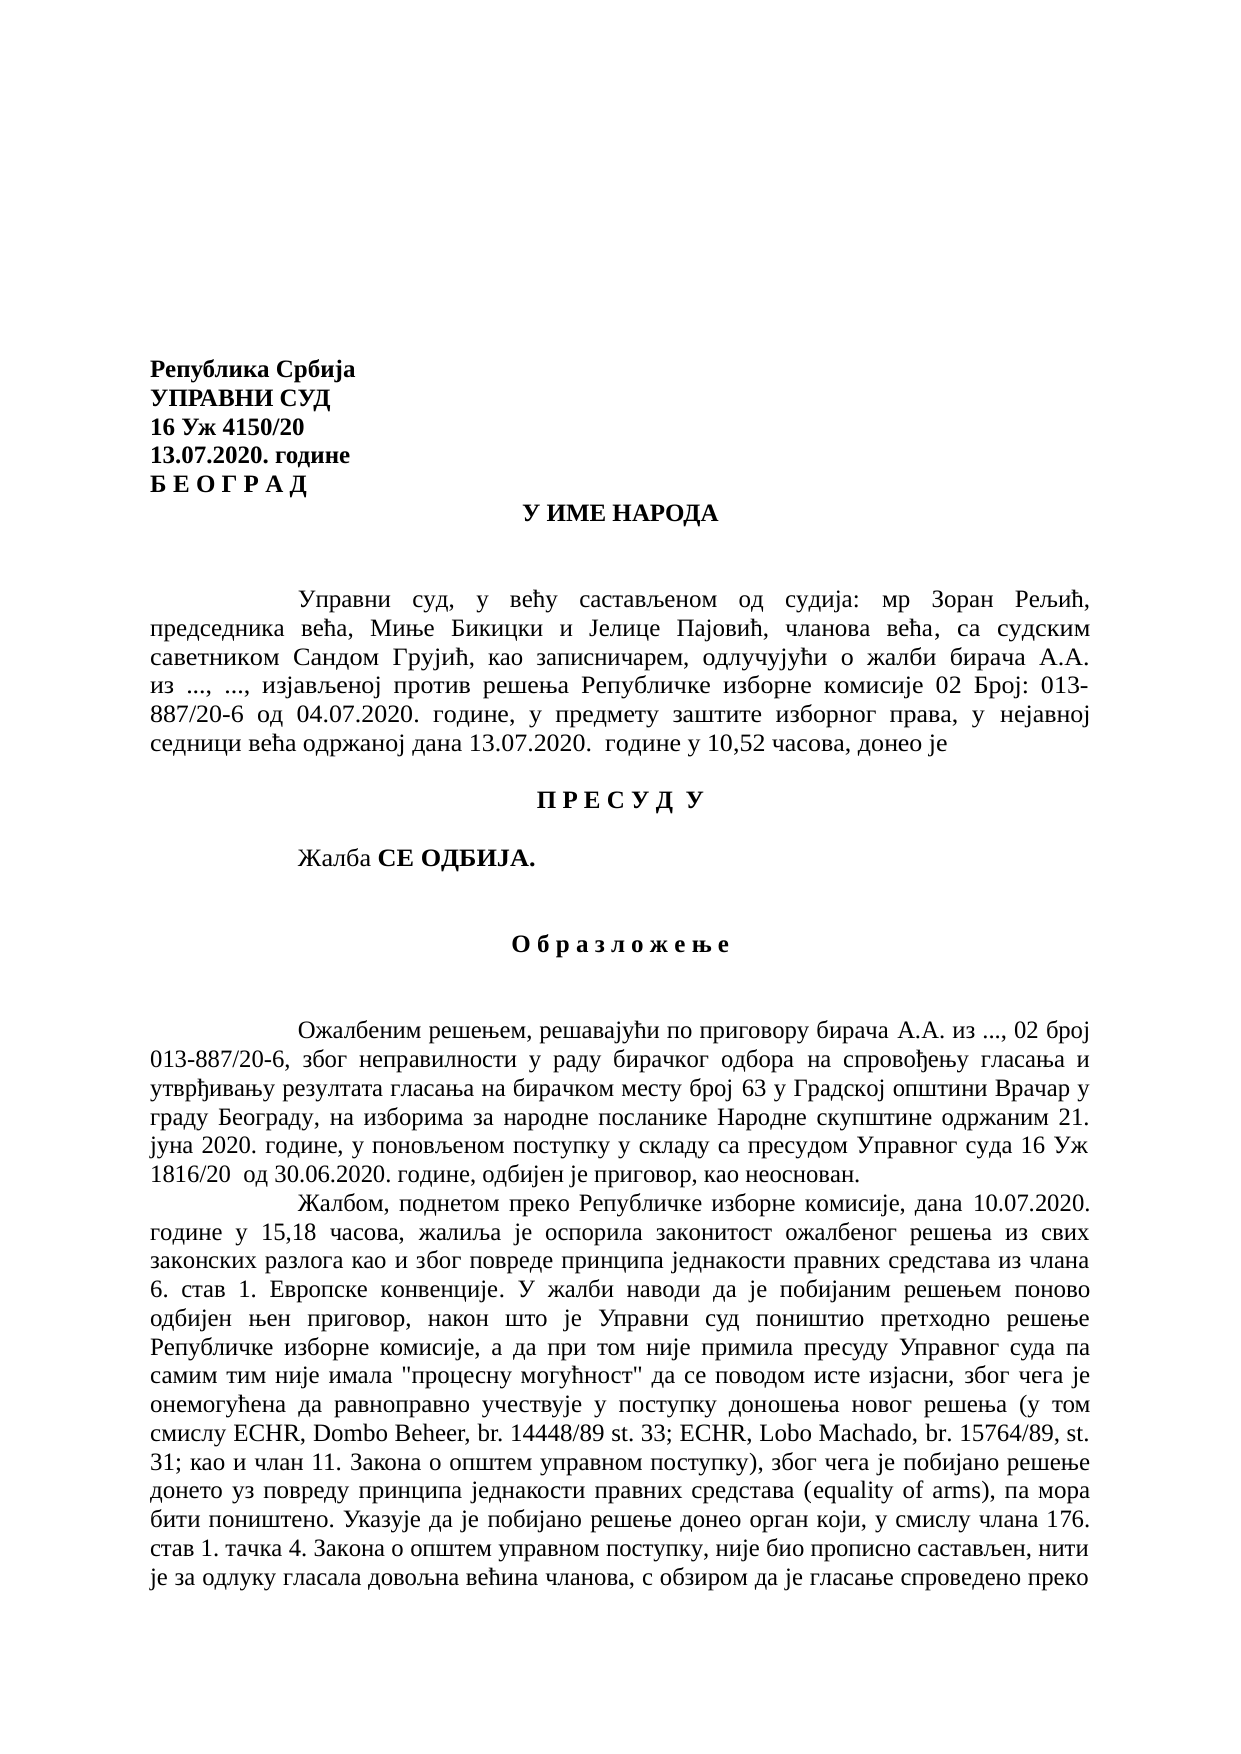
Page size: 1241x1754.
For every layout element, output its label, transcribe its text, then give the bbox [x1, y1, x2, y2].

text У ИМЕ НАРОДА [150, 498, 1090, 527]
text Жалбом, поднетом преко Републичке изборне комисије, дана 10.07.2020. године у 15,18 часова, жалиља је оспорила законитост ожалбеног решења из свих законских разлога као и због повреде принципа једнакости правних средстава из члана 6. став 1. Европске конвенције. У жалби наводи да је побијаним решењем поново одбијен њен приговор, након што је Управни суд поништио претходно решење Републичке изборне комисије, а да при том није примила пресуду Управног суда па самим тим није имала "процесну могућност" да се поводом исте изјасни, због чега је онемогућена да равноправно учествује у поступку доношења новог решења (у том смислу ECHR, Dombo Beheer, br. 14448/89 st. 33; ECHR, Lobo Machado, br. 15764/89, st. 31; као и члан 11. Закона о општем управном поступку), због чега је побијано решење донето уз повреду принципа једнакости правних средстава (equality of arms), па мора бити поништено. Указује да је побијано решење донео орган који, у смислу члана 176. став 1. тачка 4. Закона о општем управном поступку, није био прописно састављен, нити је за одлуку гласала довољна већина чланова, с обзиром да је гласање спроведено преко [150, 1188, 1090, 1590]
text П Р Е С У Д У [150, 785, 1090, 814]
text О б р а з л о ж е њ е [150, 929, 1090, 958]
text Жалба СЕ ОДБИЈА. [150, 843, 1090, 872]
text Б Е О Г Р А Д [150, 469, 1090, 498]
text 16 Уж 4150/20 [150, 412, 1090, 440]
text Република Србија [150, 148, 1090, 383]
text 13.07.2020. године [150, 440, 1090, 469]
text Управни суд, у већу састављеном од судија: мр Зоран Рељић, председника већа, Миње Бикицки и Јелице Пајовић, чланова већа, са судским саветником Сандом Грујић, као записничарем, одлучујући о жалби бирача A.A. из ..., ..., изјављеној против решења Републичке изборне комисије 02 Број: 013-887/20-6 од 04.07.2020. године, у предмету заштите изборног права, у нејавној седници већа одржаној дана 13.07.2020. године у 10,52 часова, донео је [150, 584, 1090, 757]
text Ожалбеним решењем, решавајући по приговору бирача A.A. из ..., 02 број 013-887/20-6, због неправилности у раду бирачког одбора на спровођењу гласања и утврђивању резултата гласања на бирачком месту број 63 у Градској општини Врачар у граду Београду, на изборима за народне посланике Народне скупштине одржаним 21. јуна 2020. године, у поновљеном поступку у складу са пресудом Управног суда 16 Уж 1816/20 од 30.06.2020. године, одбијен је приговор, као неоснован. [150, 1015, 1090, 1188]
text УПРАВНИ СУД [150, 383, 1090, 412]
